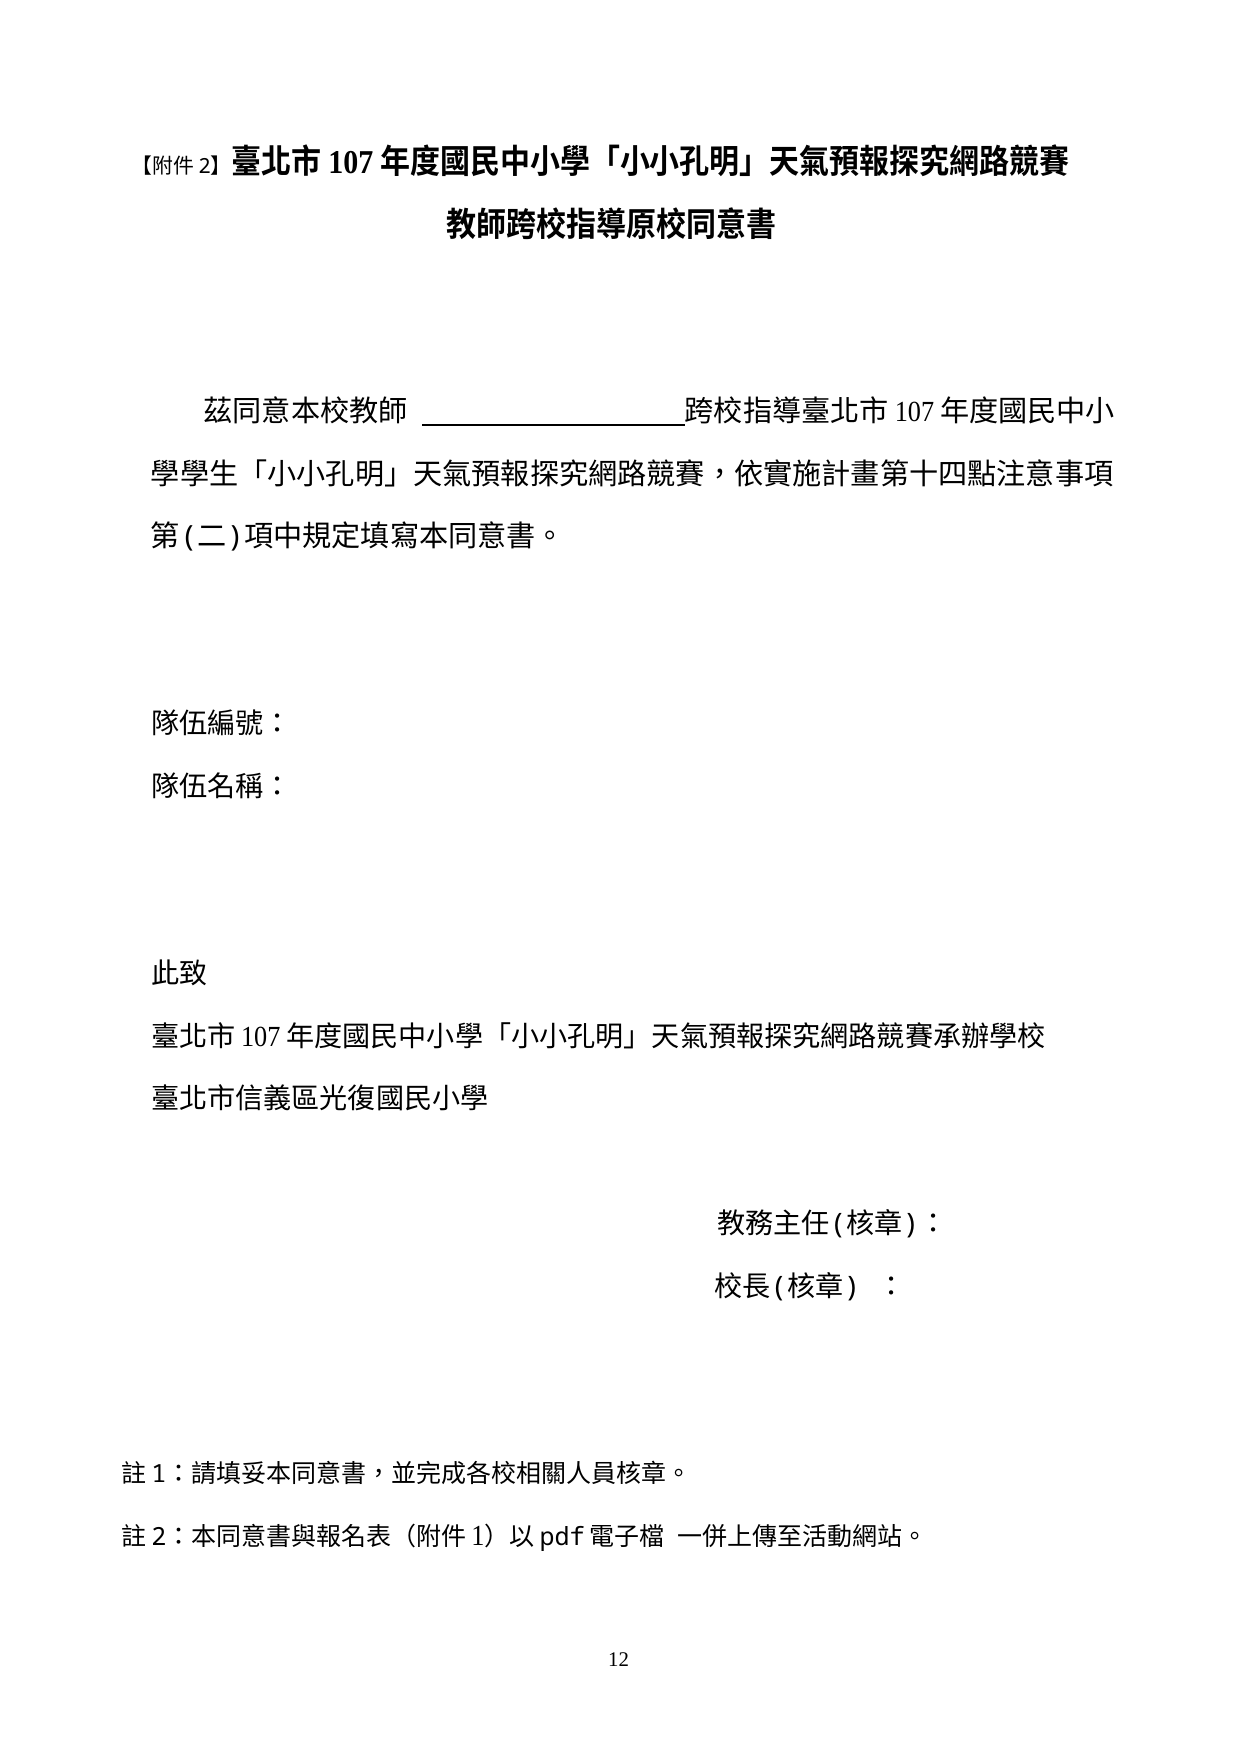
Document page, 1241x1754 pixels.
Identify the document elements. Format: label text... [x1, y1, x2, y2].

text 註2：本同意書與報名表（附件1）以pdf電子檔 一併上傳至活動網站。 [121, 1493, 1130, 1555]
text 註1：請填妥本同意書，並完成各校相關人員核章。 [121, 1430, 1130, 1493]
text 教師跨校指導原校同意書 [106, 180, 1130, 243]
text 茲同意本校教師 跨校指導臺北市107年度國民中小學學生「小小孔明」天氣預報探究網路競賽，依實施計畫第十四點注意事項第(二)項中規定填寫本同意書。 [151, 368, 1130, 555]
text 臺北市信義區光復國民小學 [151, 1055, 1130, 1118]
text 教務主任(核章)： [121, 1180, 1130, 1243]
text 此致 [151, 930, 1130, 993]
text 【附件2】臺北市107年度國民中小學「小小孔明」天氣預報探究網路競賽 [106, 118, 1130, 180]
text 臺北市107年度國民中小學「小小孔明」天氣預報探究網路競賽承辦學校 [151, 993, 1224, 1055]
text 隊伍名稱： [151, 743, 1130, 805]
text 校長(核章) ： [121, 1243, 1130, 1305]
text 隊伍編號： [151, 680, 1130, 743]
